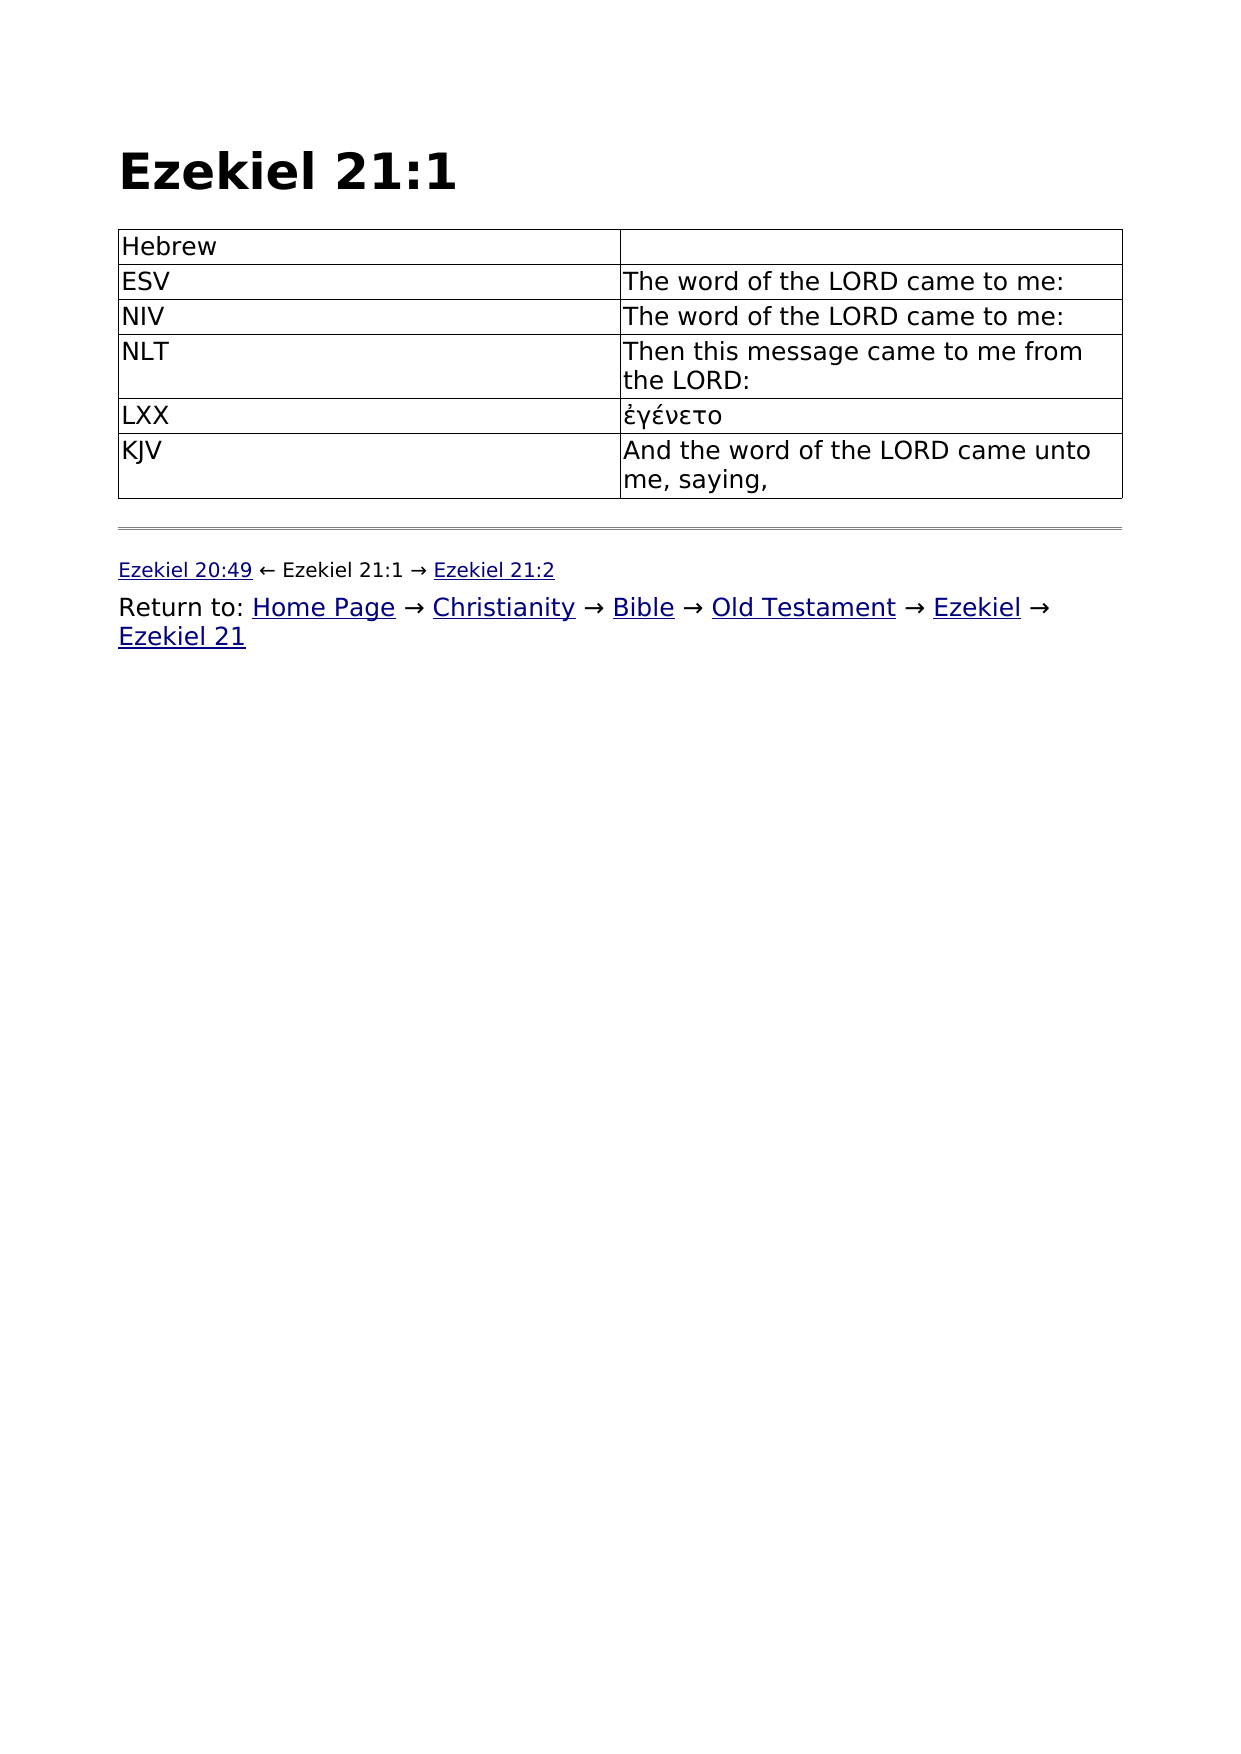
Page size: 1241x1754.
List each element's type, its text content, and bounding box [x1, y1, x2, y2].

table_cell The word of the LORD came to me: [621, 265, 1122, 299]
table_cell NLT [119, 335, 620, 398]
table_cell LXX [119, 399, 620, 433]
table_cell ESV [119, 265, 620, 299]
table_cell Then this message came to me from the LORD: [621, 335, 1122, 398]
table_cell ἐγένετο [621, 399, 1122, 433]
table_header [621, 230, 1122, 264]
subtitle Ezekiel 21:1 [118, 143, 1122, 201]
table_cell KJV [119, 434, 620, 498]
text Ezekiel 20:49 ← Ezekiel 21:1 → Ezekiel 21:2 [118, 559, 1122, 593]
table_header Hebrew [119, 230, 620, 264]
text Return to: Home Page → Christianity → Bible → Old Testament → Ezekiel → Ezekiel 21 [118, 593, 1122, 651]
table_cell The word of the LORD came to me: [621, 300, 1122, 334]
table_cell And the word of the LORD came unto me, saying, [621, 434, 1122, 498]
table_cell NIV [119, 300, 620, 334]
